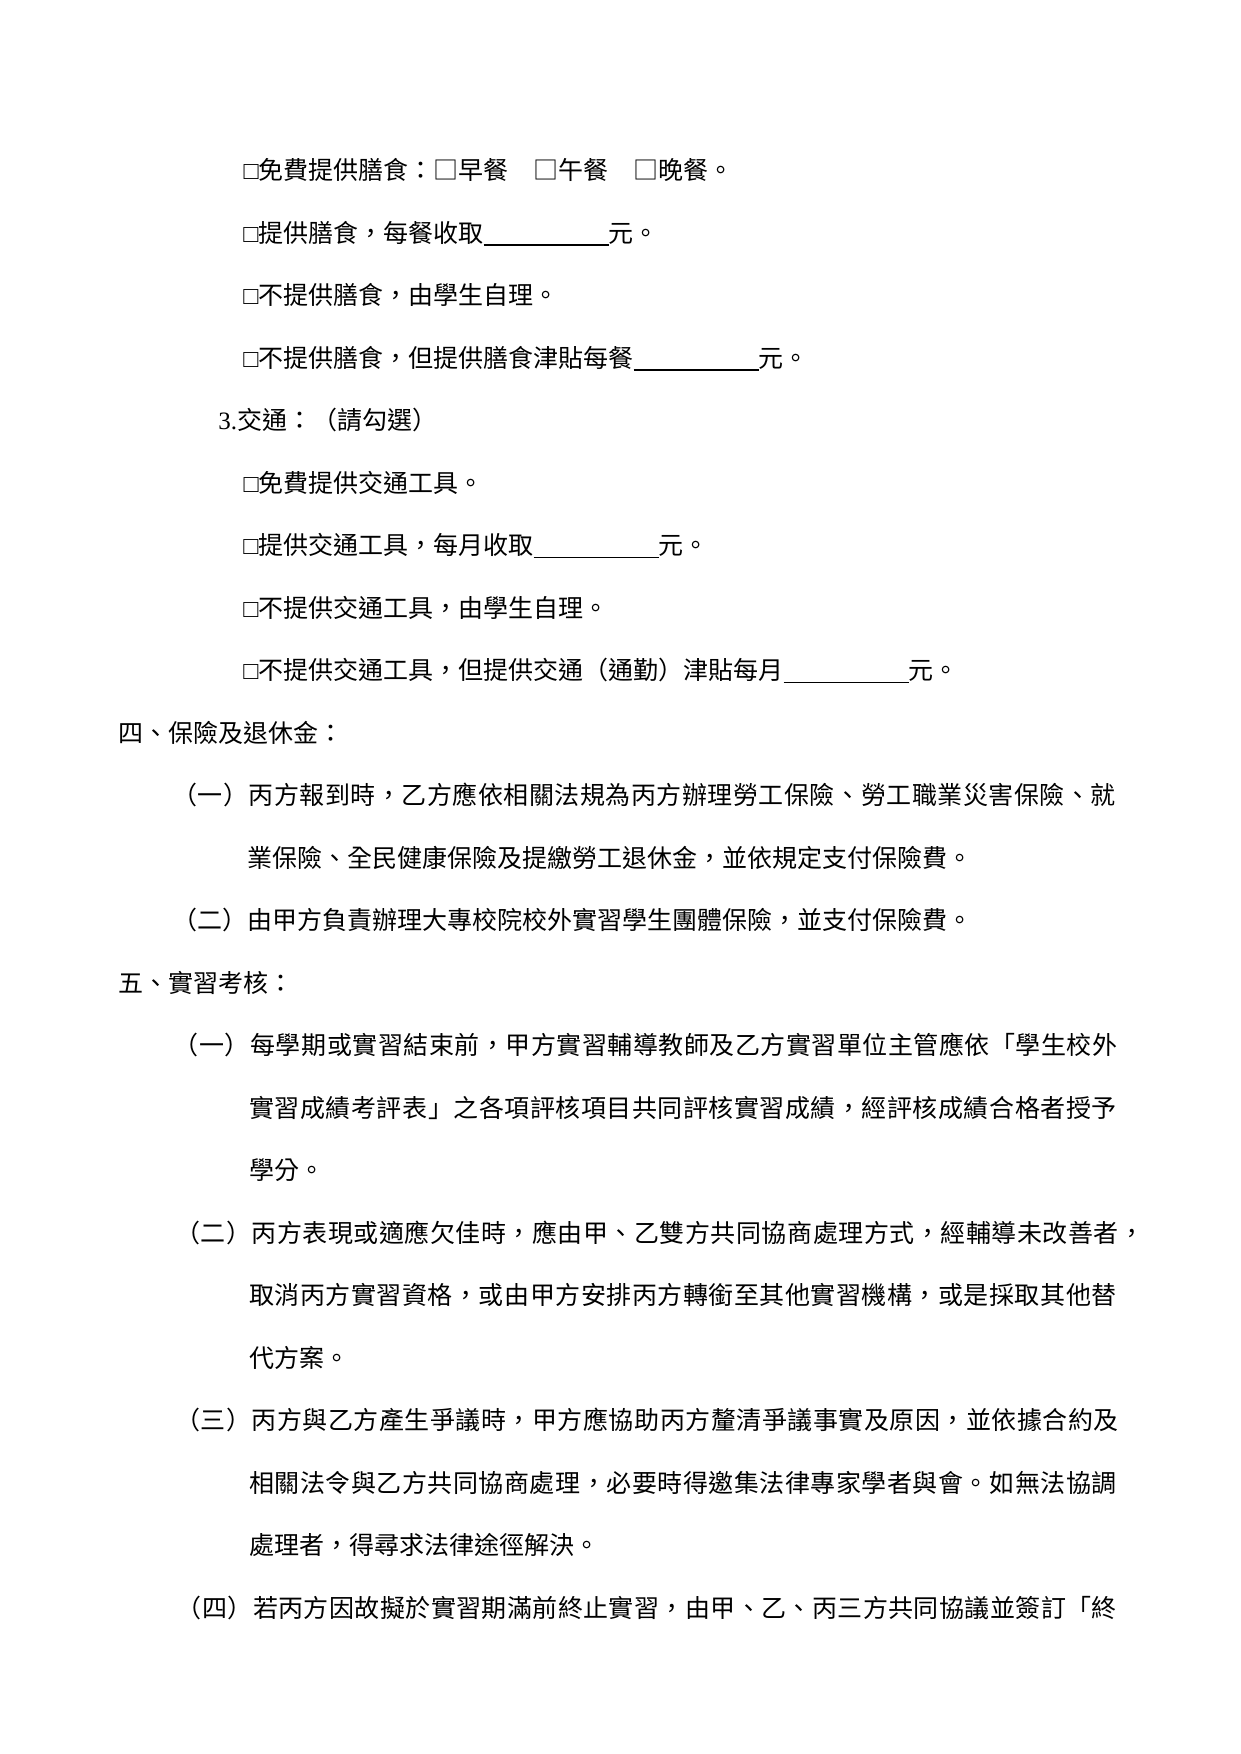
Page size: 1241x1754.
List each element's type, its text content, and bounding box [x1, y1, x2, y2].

text □不提供交通工具，但提供交通（通勤）津貼每月 元。 [243, 627, 1119, 689]
text □免費提供交通工具。 [118, 439, 1119, 502]
text （一）每學期或實習結束前，甲方實習輔導教師及乙方實習單位主管應依「學生校外實習成績考評表」之各項評核項目共同評核實習成績，經評核成績合格者授予學分。 [174, 1002, 1119, 1189]
text □不提供膳食，但提供膳食津貼每餐 元。 [243, 314, 1119, 377]
text □免費提供膳食：□早餐 □午餐 □晚餐。 [118, 127, 1119, 189]
text 五、實習考核： [118, 939, 1119, 1002]
text （二）由甲方負責辦理大專校院校外實習學生團體保險，並支付保險費。 [172, 877, 1119, 939]
text （四）若丙方因故擬於實習期滿前終止實習，由甲、乙、丙三方共同協議並簽訂「終 [177, 1564, 1119, 1627]
text □提供膳食，每餐收取 元。 [243, 189, 1119, 252]
text （一）丙方報到時，乙方應依相關法規為丙方辦理勞工保險、勞工職業災害保險、就業保險、全民健康保險及提繳勞工退休金，並依規定支付保險費。 [172, 752, 1119, 877]
text 3.交通：（請勾選） [118, 377, 1119, 439]
text □不提供膳食，由學生自理。 [243, 252, 1119, 314]
text （二）丙方表現或適應欠佳時，應由甲、乙雙方共同協商處理方式，經輔導未改善者，取消丙方實習資格，或由甲方安排丙方轉銜至其他實習機構，或是採取其他替代方案。 [175, 1189, 1119, 1377]
text □不提供交通工具，由學生自理。 [243, 564, 1119, 627]
text （三）丙方與乙方產生爭議時，甲方應協助丙方釐清爭議事實及原因，並依據合約及相關法令與乙方共同協商處理，必要時得邀集法律專家學者與會。如無法協調處理者，得尋求法律途徑解決。 [175, 1377, 1119, 1564]
text □提供交通工具，每月收取 元。 [243, 502, 1119, 564]
text 四、保險及退休金： [118, 689, 1119, 752]
